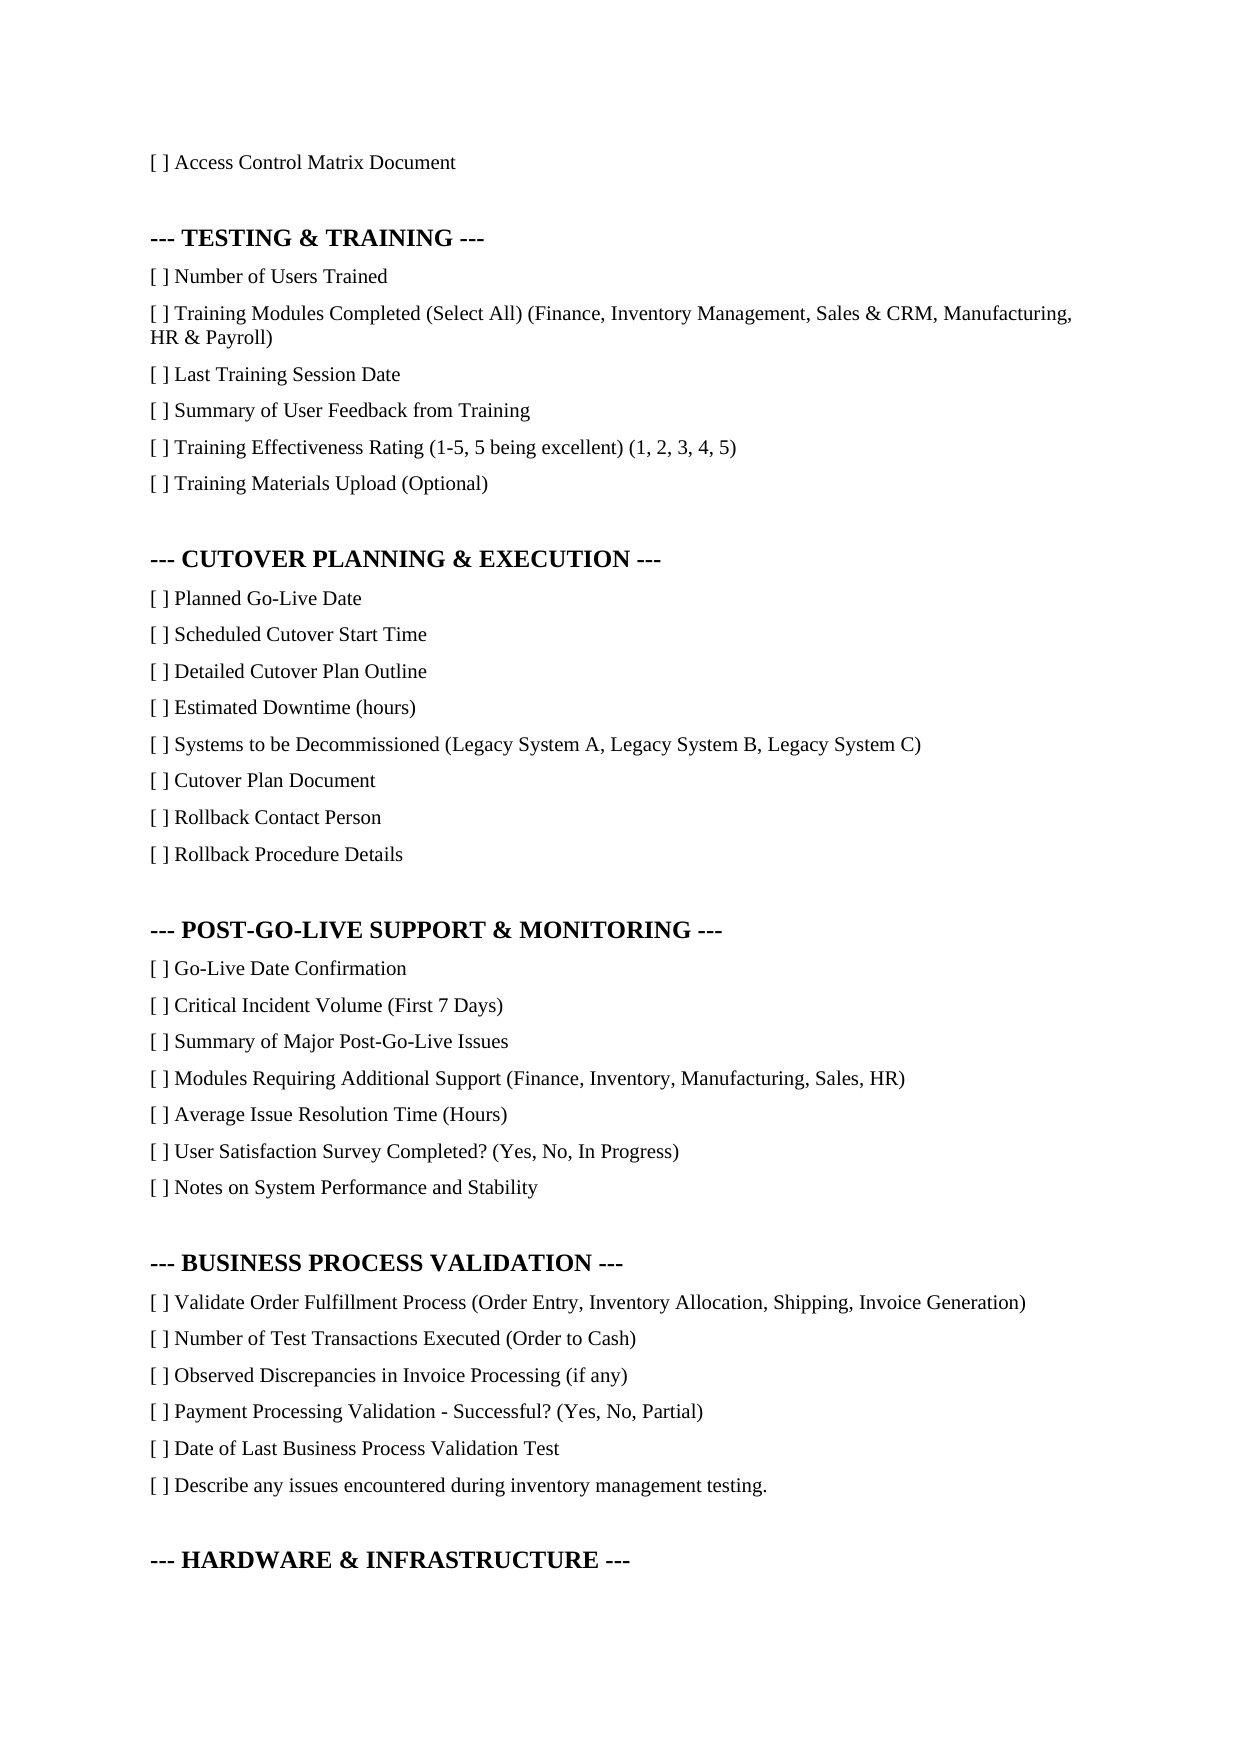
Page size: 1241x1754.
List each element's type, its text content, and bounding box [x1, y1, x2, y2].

text [ ] Last Training Session Date [150, 362, 1090, 386]
text [ ] Scheduled Cutover Start Time [150, 622, 1090, 646]
text --- HARDWARE & INFRASTRUCTURE --- [150, 1546, 1090, 1574]
text [ ] Date of Last Business Process Validation Test [150, 1436, 1090, 1460]
text [ ] Number of Test Transactions Executed (Order to Cash) [150, 1326, 1090, 1350]
text [ ] Critical Incident Volume (First 7 Days) [150, 992, 1090, 1017]
text [ ] Summary of User Feedback from Training [150, 398, 1090, 422]
text --- CUTOVER PLANNING & EXECUTION --- [150, 544, 1090, 573]
text --- TESTING & TRAINING --- [150, 223, 1090, 252]
text [ ] Go-Live Date Confirmation [150, 956, 1090, 980]
text [ ] Systems to be Decommissioned (Legacy System A, Legacy System B, Legacy System C) [150, 732, 1090, 756]
text [ ] Cutover Plan Document [150, 768, 1090, 792]
text [ ] Estimated Downtime (hours) [150, 695, 1090, 719]
text --- BUSINESS PROCESS VALIDATION --- [150, 1248, 1090, 1277]
text [ ] Training Modules Completed (Select All) (Finance, Inventory Management, Sales & CRM, Manufacturing, HR & Payroll) [150, 301, 1090, 349]
text [ ] Modules Requiring Additional Support (Finance, Inventory, Manufacturing, Sales, HR) [150, 1066, 1090, 1090]
text [ ] Access Control Matrix Document [150, 150, 1090, 174]
text [ ] Number of Users Trained [150, 264, 1090, 288]
text [ ] Average Issue Resolution Time (Hours) [150, 1102, 1090, 1126]
text [ ] Validate Order Fulfillment Process (Order Entry, Inventory Allocation, Shipping, Invoice Generation) [150, 1290, 1090, 1314]
text [ ] Training Effectiveness Rating (1-5, 5 being excellent) (1, 2, 3, 4, 5) [150, 435, 1090, 459]
text [ ] Observed Discrepancies in Invoice Processing (if any) [150, 1363, 1090, 1387]
text [ ] Payment Processing Validation - Successful? (Yes, No, Partial) [150, 1399, 1090, 1423]
text [ ] Describe any issues encountered during inventory management testing. [150, 1472, 1090, 1497]
text [ ] Detailed Cutover Plan Outline [150, 659, 1090, 683]
text [ ] Training Materials Upload (Optional) [150, 471, 1090, 495]
text [ ] User Satisfaction Survey Completed? (Yes, No, In Progress) [150, 1139, 1090, 1163]
text --- POST-GO-LIVE SUPPORT & MONITORING --- [150, 915, 1090, 943]
text [ ] Rollback Procedure Details [150, 842, 1090, 866]
text [ ] Rollback Contact Person [150, 805, 1090, 829]
text [ ] Planned Go-Live Date [150, 586, 1090, 610]
text [ ] Notes on System Performance and Stability [150, 1175, 1090, 1199]
text [ ] Summary of Major Post-Go-Live Issues [150, 1029, 1090, 1053]
